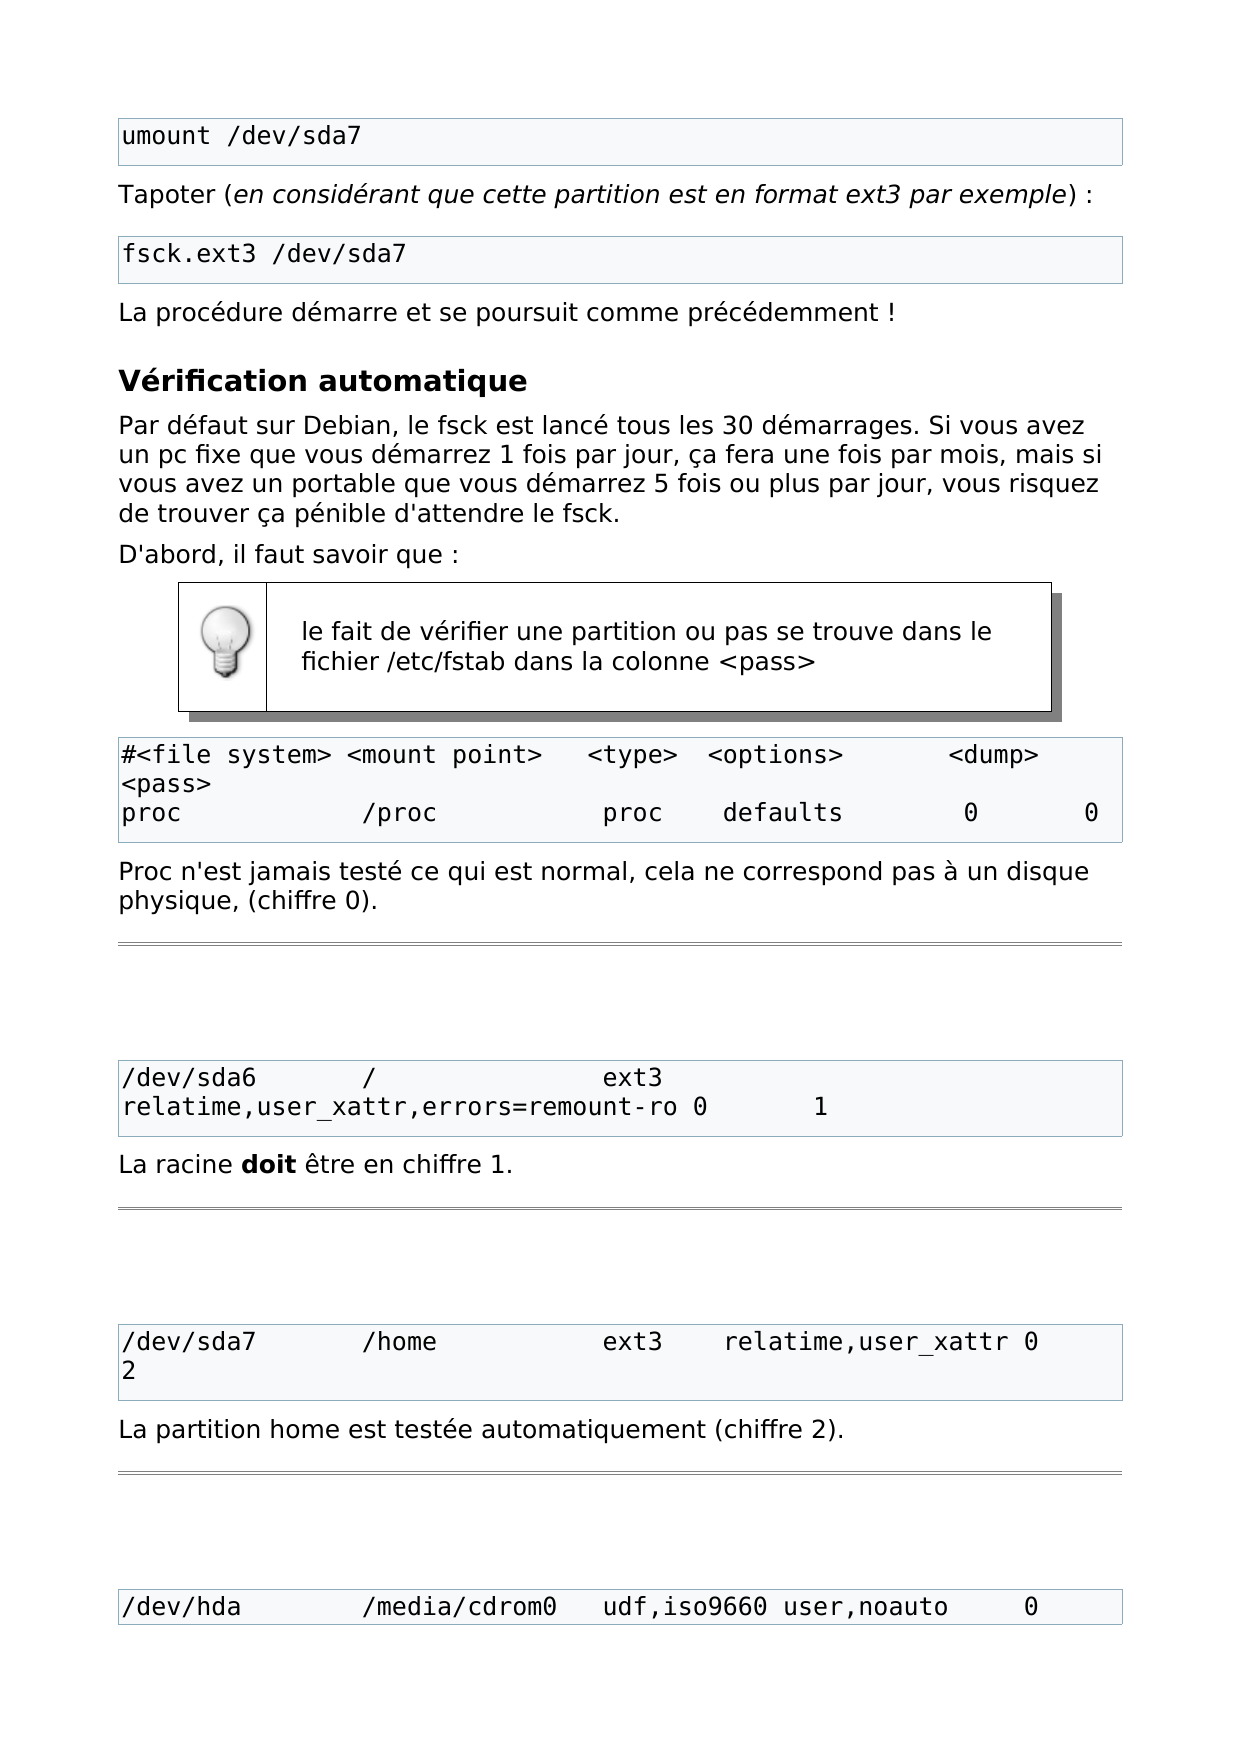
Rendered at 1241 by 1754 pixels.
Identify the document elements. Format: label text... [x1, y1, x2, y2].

text La procédure démarre et se poursuit comme précédemment ! [118, 298, 1122, 327]
table_header /dev/hda /media/cdrom0 udf,iso9660 user,noauto 0 [119, 1590, 1122, 1624]
text Par défaut sur Debian, le fsck est lancé tous les 30 démarrages. Si vous avez un pc fixe que vous démarrez 1 fois par jour, ça fera une fois par mois, mais si vous avez un portable que vous démarrez 5 fois ou plus par jour, vous risquez de trouver ça pénible d'attendre le fsck. [118, 411, 1122, 528]
table_header fsck.ext3 /dev/sda7 [119, 237, 1122, 283]
picture [190, 605, 266, 681]
text La partition home est testée automatiquement (chiffre 2). [118, 1415, 1122, 1444]
text Tapoter (en considérant que cette partition est en format ext3 par exemple) : [118, 180, 1122, 209]
table_header [179, 583, 266, 711]
text Proc n'est jamais testé ce qui est normal, cela ne correspond pas à un disque physique, (chiffre 0). [118, 857, 1122, 915]
text D'abord, il faut savoir que : [118, 540, 1122, 569]
text La racine doit être en chiffre 1. [118, 1151, 1122, 1180]
table_header #<file system> <mount point> <type> <options> <dump> <pass> proc /proc proc defaults 0 0 [119, 738, 1122, 842]
table_header le fait de vérifier une partition ou pas se trouve dans le fichier /etc/fstab dans la colonne <pass> [267, 583, 1051, 711]
table_header /dev/sda7 /home ext3 relatime,user_xattr 0 2 [119, 1325, 1122, 1400]
subtitle Vérification automatique [118, 365, 1122, 399]
table_header umount /dev/sda7 [119, 119, 1122, 165]
table_header /dev/sda6 / ext3 relatime,user_xattr,errors=remount-ro 0 1 [119, 1061, 1122, 1136]
